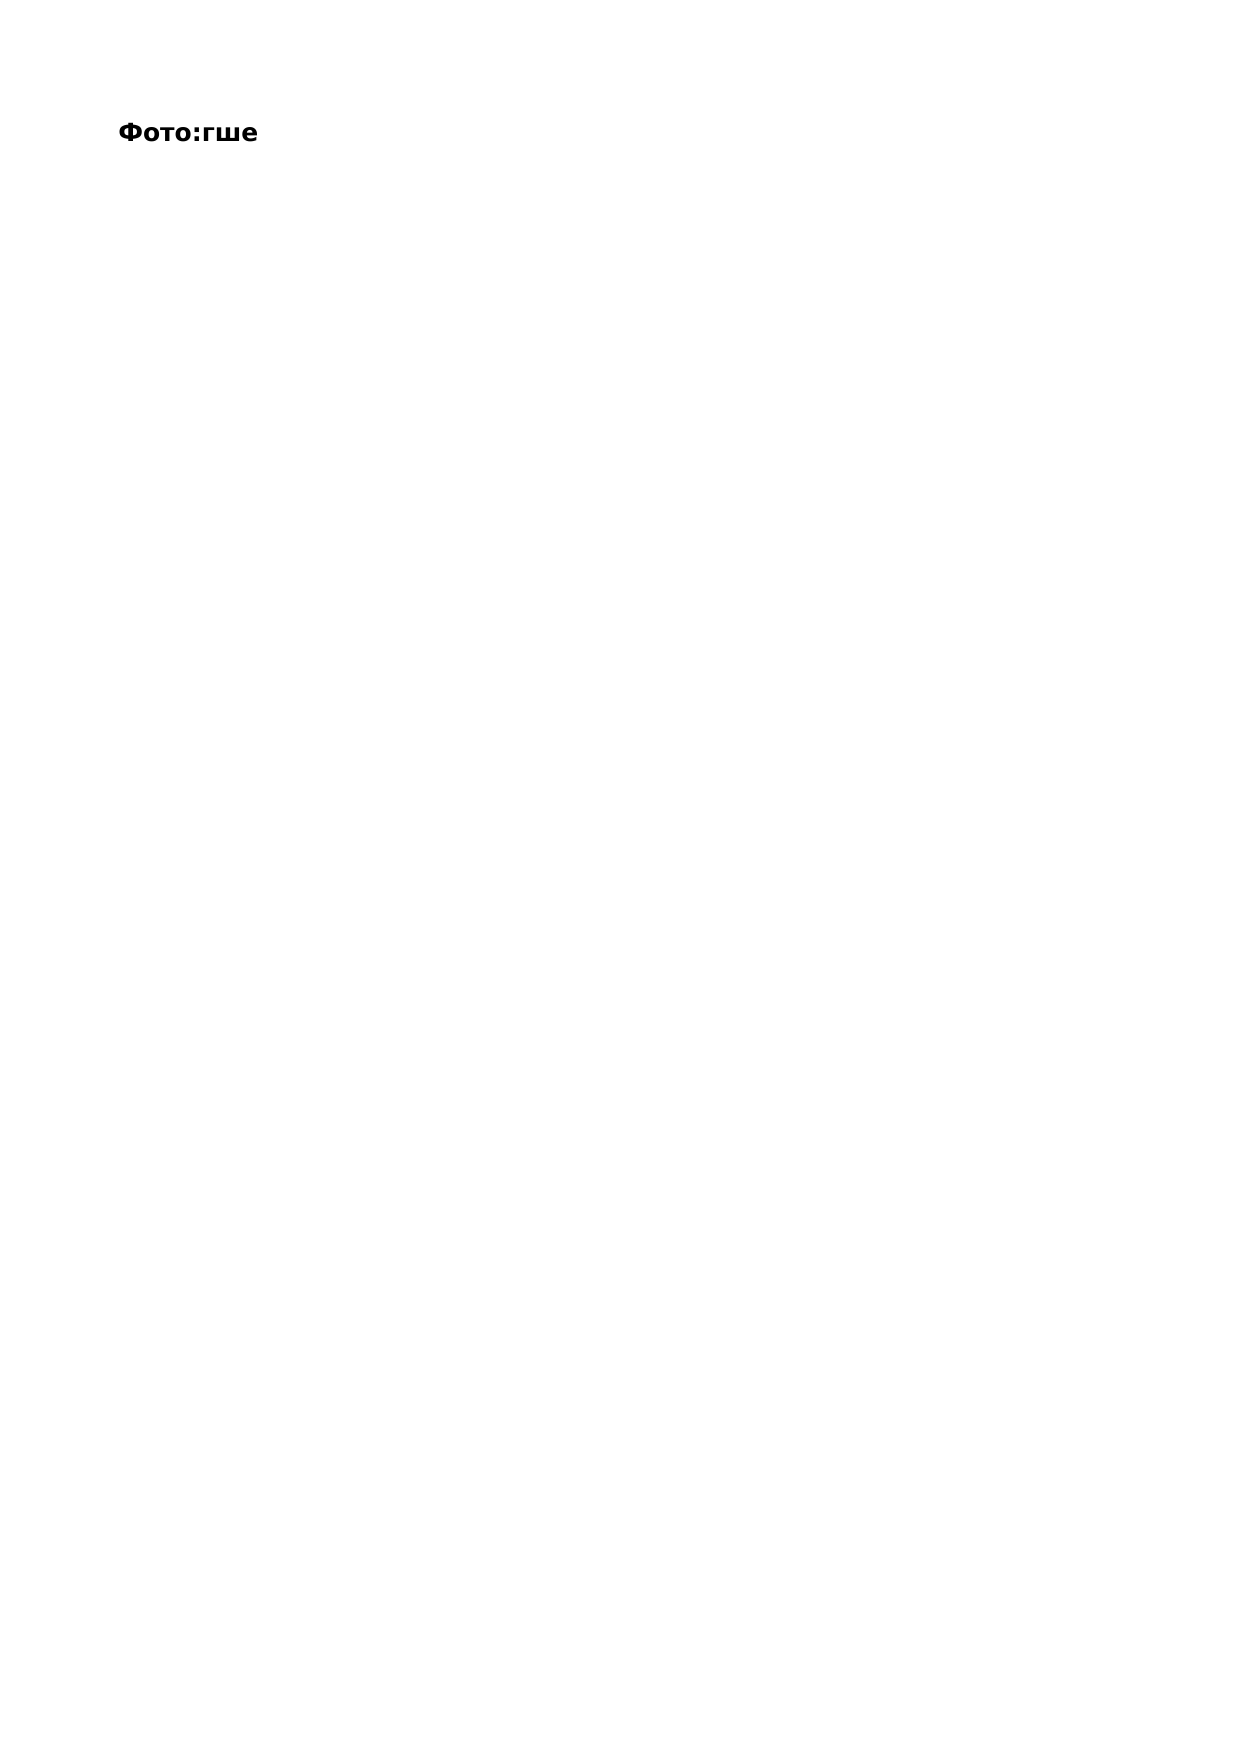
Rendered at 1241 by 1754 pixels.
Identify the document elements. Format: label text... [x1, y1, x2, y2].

subtitle Фото:гше [118, 118, 1122, 147]
